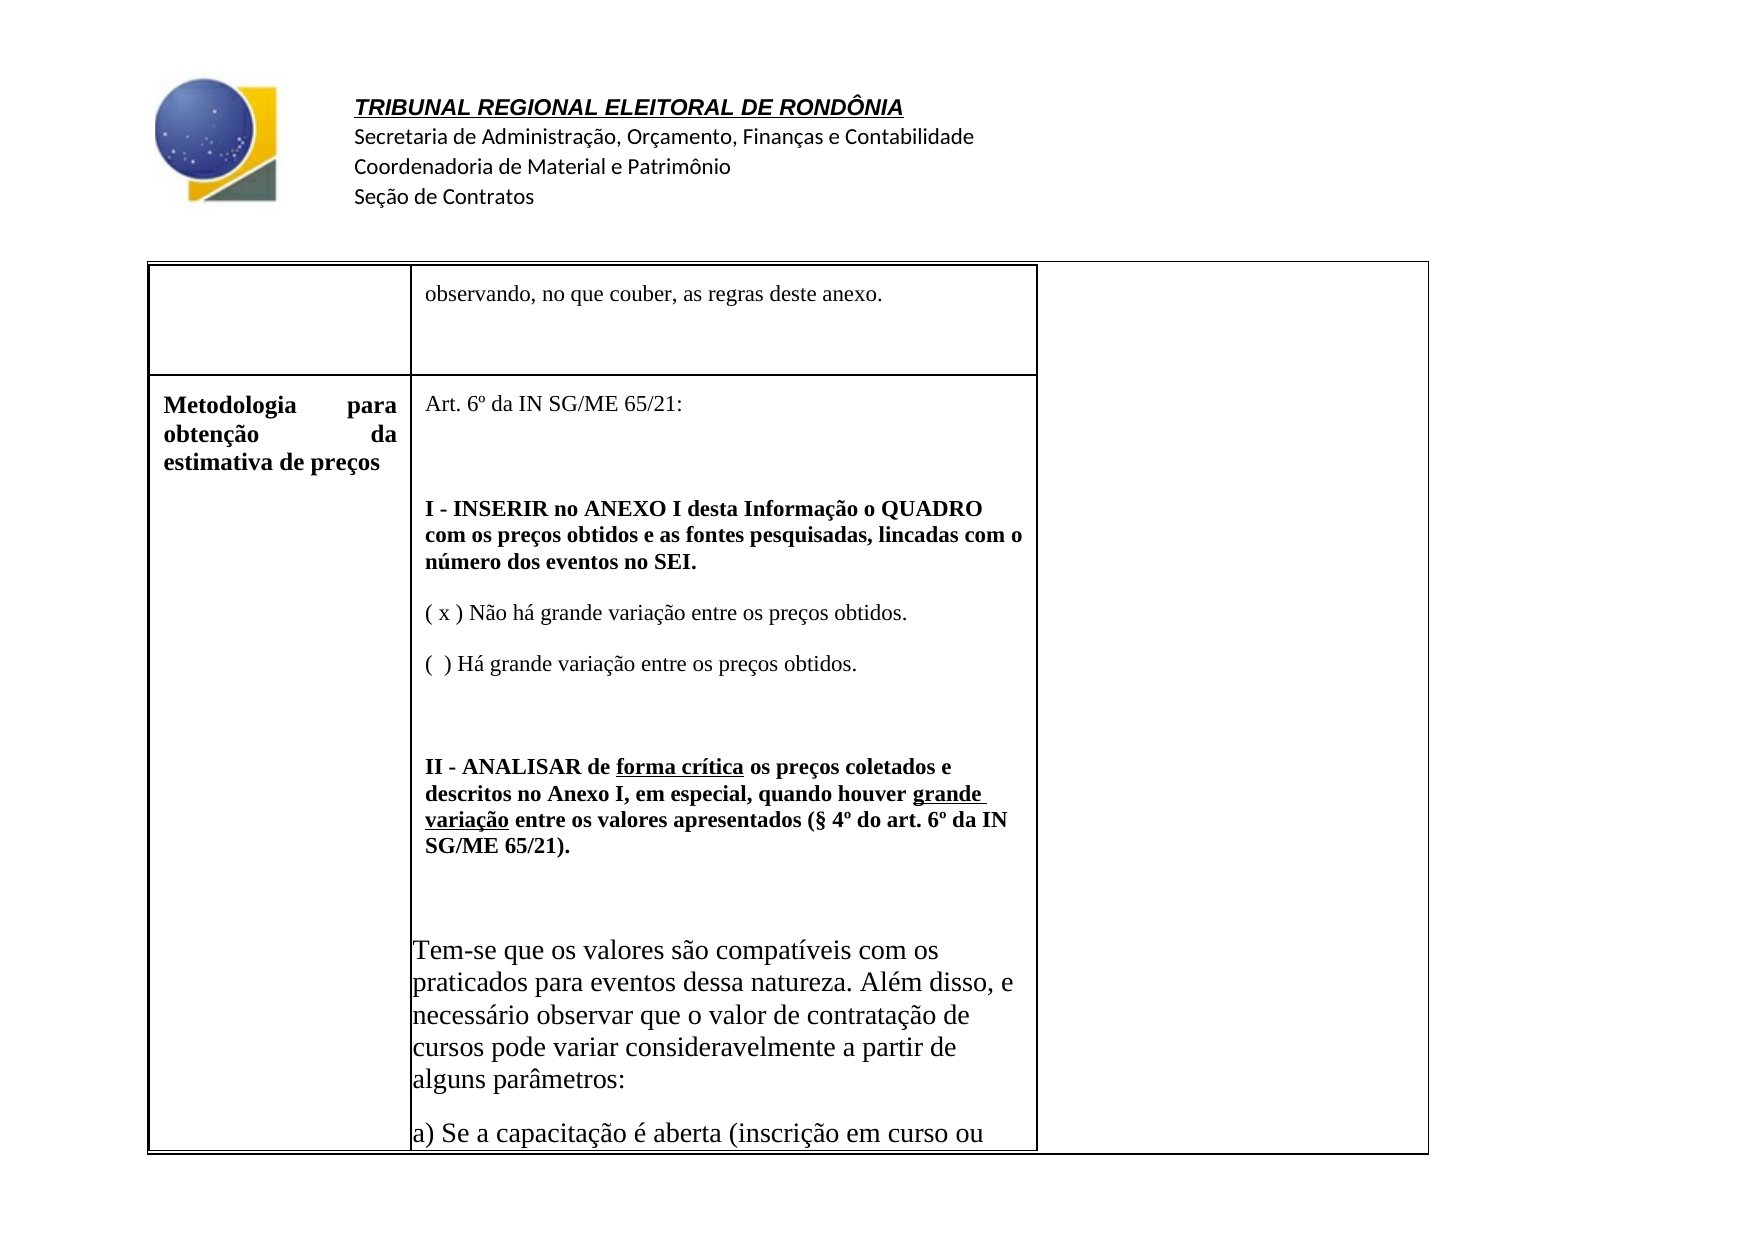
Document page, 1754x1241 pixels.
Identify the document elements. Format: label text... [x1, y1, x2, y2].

table_cell - observando, no que couber, as regras deste anexo. [412, 266, 1036, 374]
table_cell Metodologia para obtenção da estimativa de preços [150, 376, 410, 1150]
table_cell Art. 6º da IN SG/ME 65/21: I - INSERIR no ANEXO I desta Informação o QUADRO com os preços obtidos e as fontes pesquisadas, lincadas com o número dos eventos no SEI. ( x ) Não há grande variação entre os preços obtidos. ( ) Há grande variação entre os preços obtidos. II - ANALISAR de forma crítica os preços coletados e descritos no Anexo I, em especial, quando houver grande variação entre os valores apresentados (§ 4º do art. 6º da IN SG/ME 65/21). Tem-se que os valores são compatíveis com os praticados para eventos dessa natureza. Além disso, e necessário observar que o valor de contratação de cursos pode variar consideravelmente a partir de alguns parâmetros: a) Se a capacitação é aberta (inscrição em curso ou [412, 376, 1036, 1150]
table_header [148, 262, 1428, 1153]
table_cell [150, 266, 410, 374]
